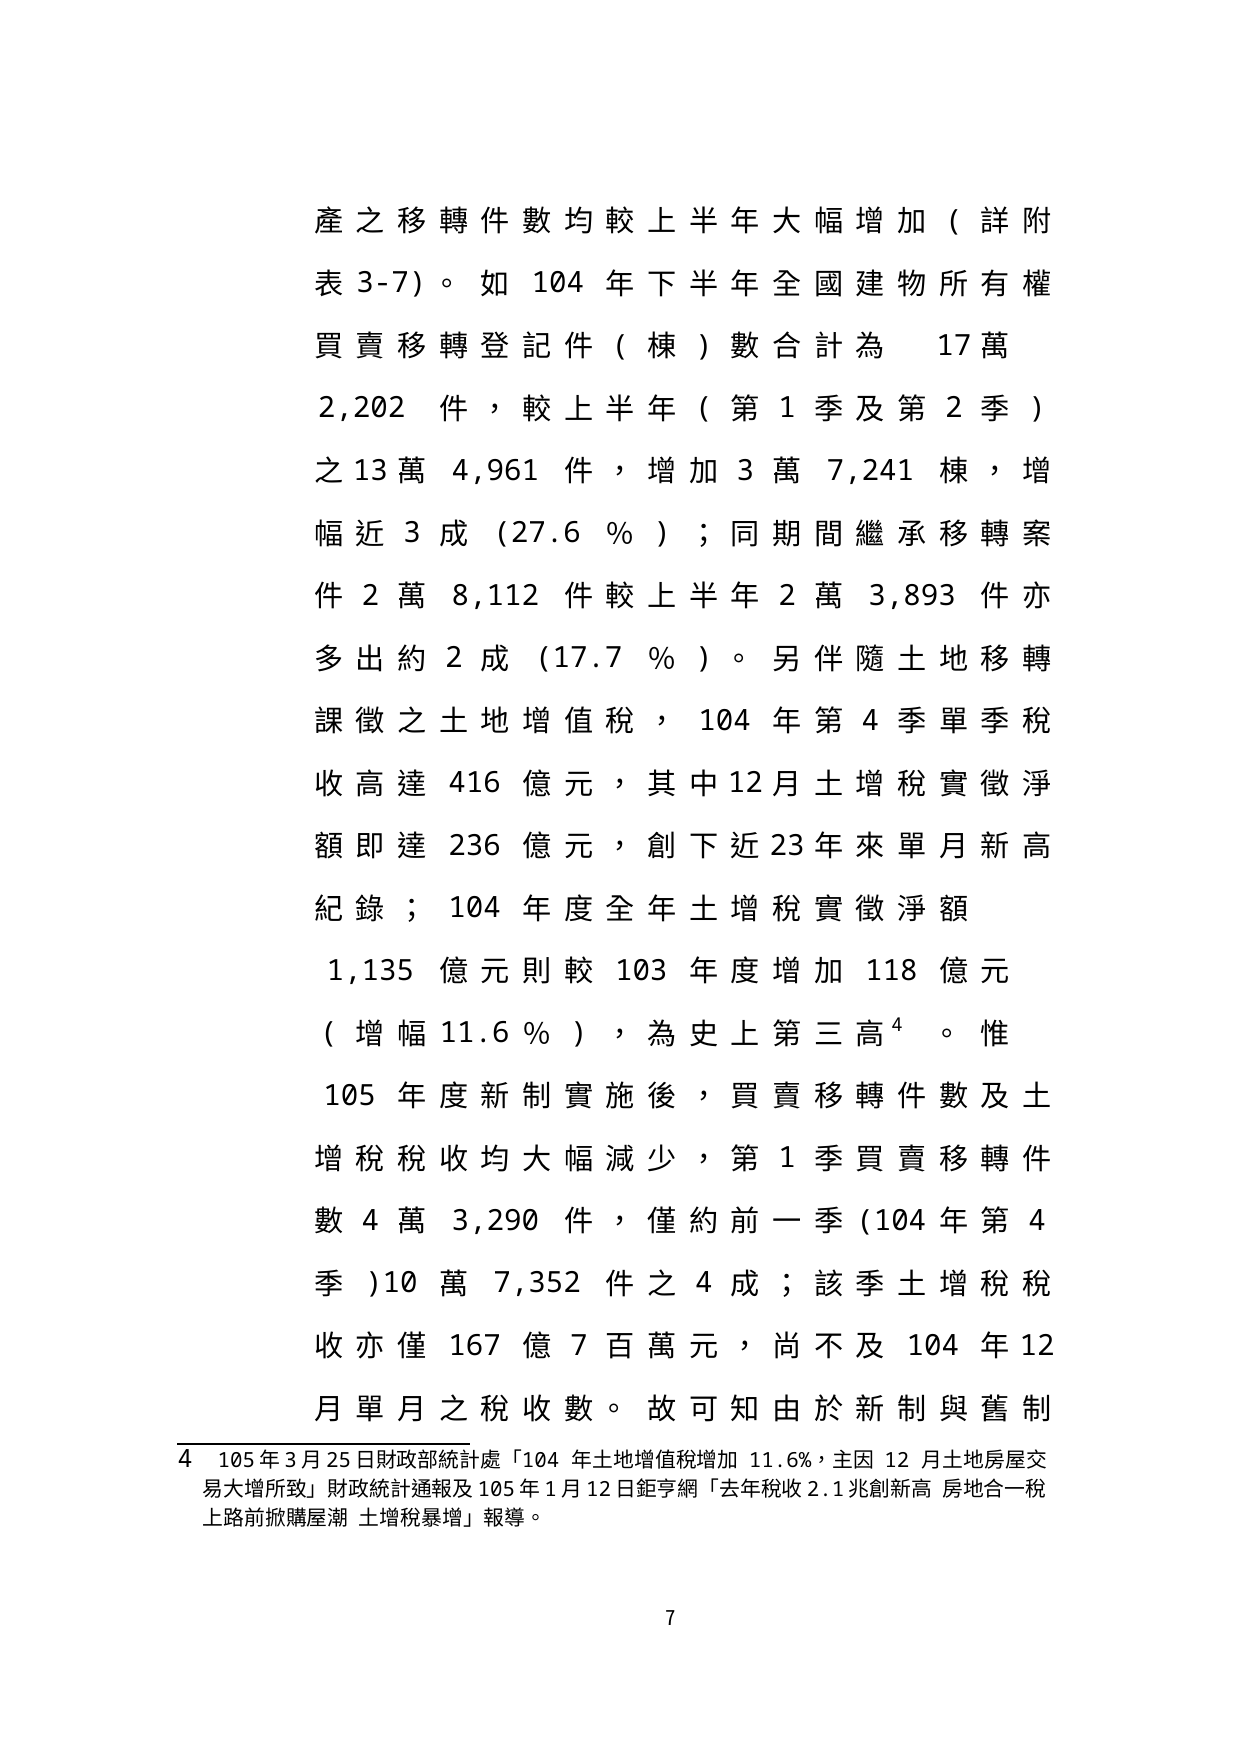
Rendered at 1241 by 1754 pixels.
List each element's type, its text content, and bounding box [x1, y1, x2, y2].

text 產之移轉件數均較上半年大幅增加(詳附表3-7)。如104年下半年全國建物所有權買賣移轉登記件(棟)數合計為 17萬2,202 件，較上半年(第1季及第2季)之13萬4,961件，增加3萬7,241棟，增幅近3成(27.6％)；同期間繼承移轉案件2萬8,112件較上半年2萬3,893件亦多出約2成(17.7％)。另伴隨土地移轉課徵之土地增值稅，104年第4季單季稅收高達416億元，其中12月土增稅實徵淨額即達236億元，創下近23年來單月新高紀錄；104年度全年土增稅實徵淨額1,135億元則較103年度增加118億元(增幅11.6％)，為史上第三高。惟105年度新制實施後，買賣移轉件數及土增稅稅收均大幅減少，第1季買賣移轉件數4萬3,290件，僅約前一季(104年第4季)10萬7,352件之4成；該季土增稅稅收亦僅167億7百萬元，尚不及104年12月單月之稅收數。故可知由於新制與舊制 [271, 177, 1058, 1427]
text 105年3月25日財政部統計處「104 年土地增值稅增加 11.6%，主因 12 月土地房屋交易大增所致」財政統計通報及105年1月12日鉅亨網「去年稅收2.1兆創新高 房地合一稅上路前掀購屋潮 土增稅暴增」報導。 [177, 1444, 1063, 1532]
